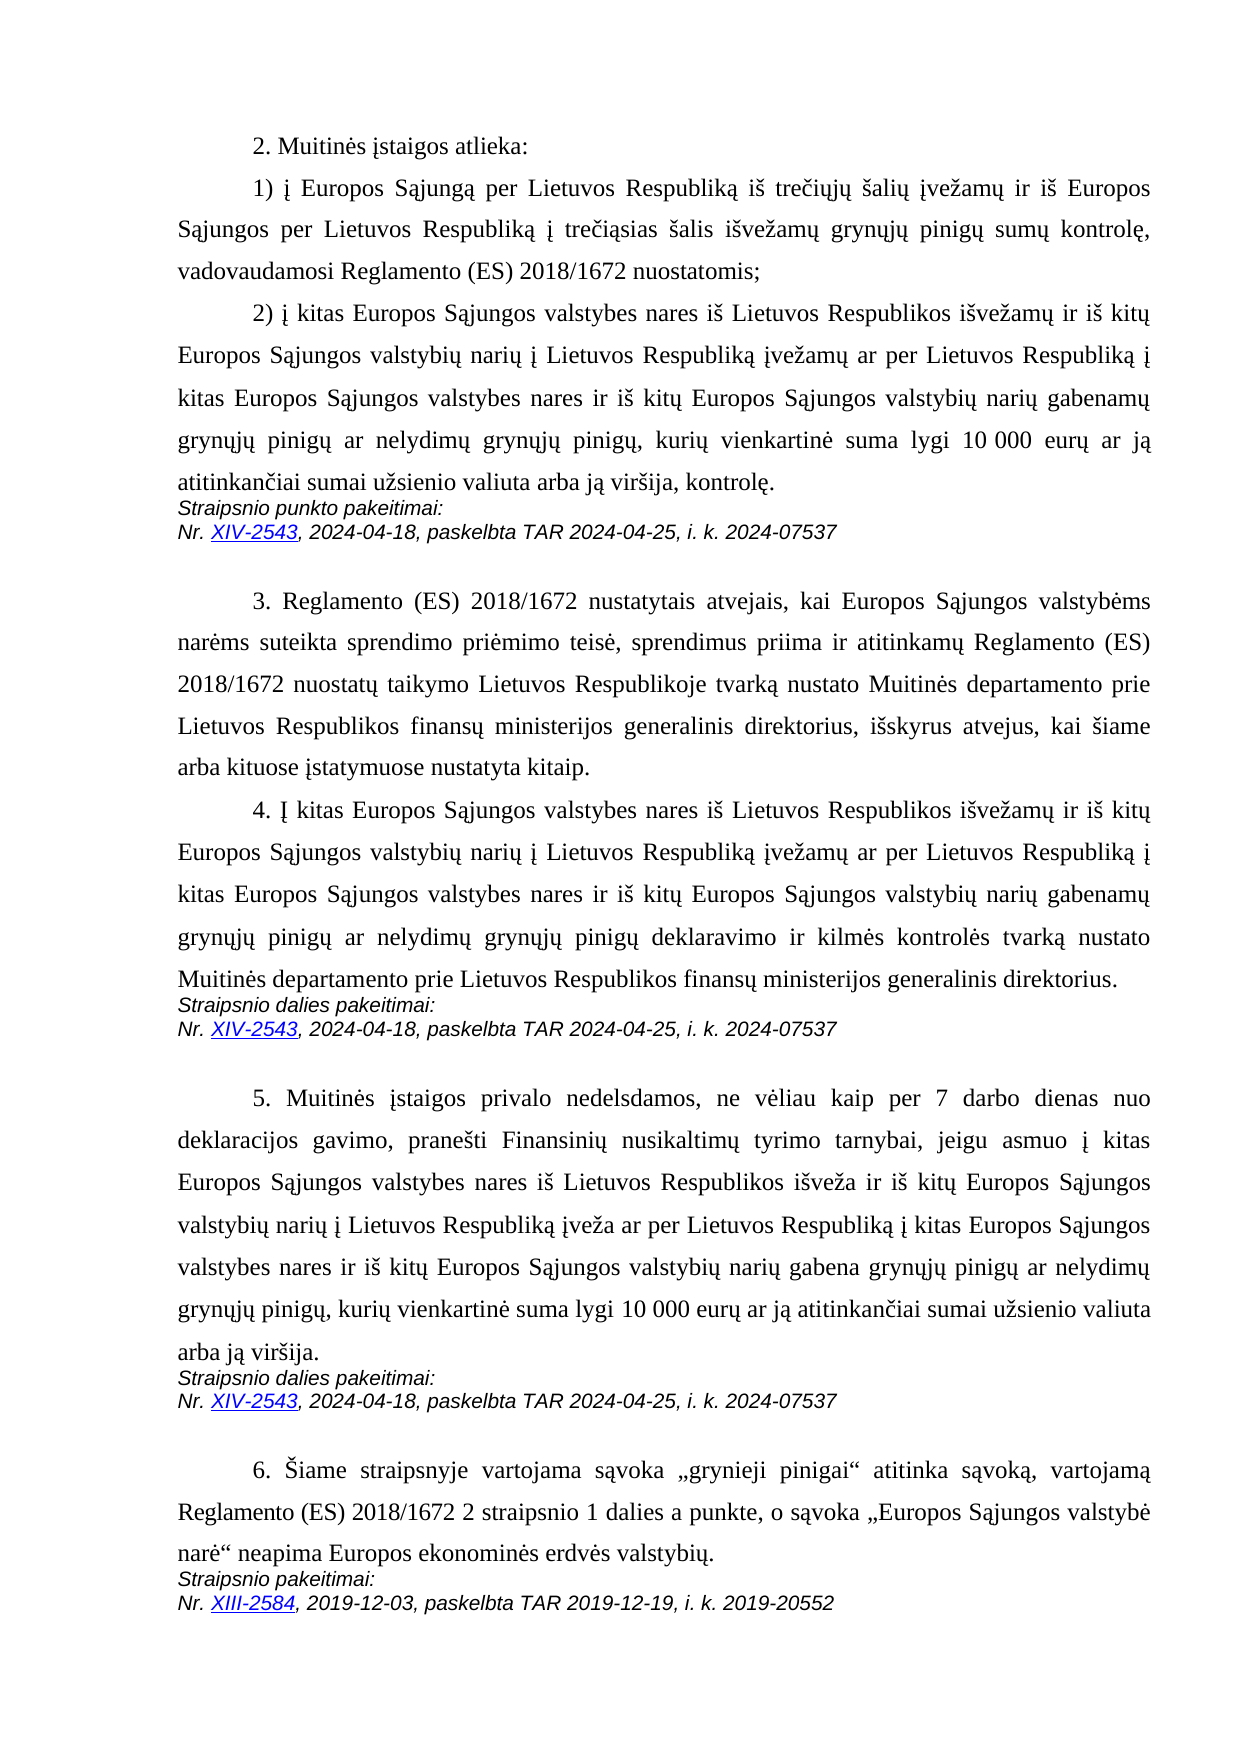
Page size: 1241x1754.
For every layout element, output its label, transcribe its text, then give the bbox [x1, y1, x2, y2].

text Nr. XIV-2543, 2024-04-18, paskelbta TAR 2024-04-25, i. k. 2024-07537 [177, 1389, 1152, 1413]
text 2) į kitas Europos Sąjungos valstybes nares iš Lietuvos Respublikos išvežamų ir iš kitų Europos Sąjungos valstybių narių į Lietuvos Respubliką įvežamų ar per Lietuvos Respubliką į kitas Europos Sąjungos valstybes nares ir iš kitų Europos Sąjungos valstybių narių gabenamų grynųjų pinigų ar nelydimų grynųjų pinigų, kurių vienkartinė suma lygi 10 000 eurų ar ją atitinkančiai sumai užsienio valiuta arba ją viršija, kontrolę. [177, 285, 1152, 496]
text Straipsnio punkto pakeitimai: [177, 496, 1152, 520]
text 5. Muitinės įstaigos privalo nedelsdamos, ne vėliau kaip per 7 darbo dienas nuo deklaracijos gavimo, pranešti Finansinių nusikaltimų tyrimo tarnybai, jeigu asmuo į kitas Europos Sąjungos valstybes nares iš Lietuvos Respublikos išveža ir iš kitų Europos Sąjungos valstybių narių į Lietuvos Respubliką įveža ar per Lietuvos Respubliką į kitas Europos Sąjungos valstybes nares ir iš kitų Europos Sąjungos valstybių narių gabena grynųjų pinigų ar nelydimų grynųjų pinigų, kurių vienkartinė suma lygi 10 000 eurų ar ją atitinkančiai sumai užsienio valiuta arba ją viršija. [177, 1069, 1152, 1365]
text Straipsnio dalies pakeitimai: [177, 1365, 1152, 1389]
text Nr. XIII-2584, 2019-12-03, paskelbta TAR 2019-12-19, i. k. 2019-20552 [177, 1591, 1152, 1615]
text Nr. XIV-2543, 2024-04-18, paskelbta TAR 2024-04-25, i. k. 2024-07537 [177, 1017, 1152, 1041]
text 1) į Europos Sąjungą per Lietuvos Respubliką iš trečiųjų šalių įvežamų ir iš Europos Sąjungos per Lietuvos Respubliką į trečiąsias šalis išvežamų grynųjų pinigų sumų kontrolę, vadovaudamosi Reglamento (ES) 2018/1672 nuostatomis; [177, 160, 1152, 285]
text Straipsnio pakeitimai: [177, 1567, 1152, 1591]
text 3. Reglamento (ES) 2018/1672 nustatytais atvejais, kai Europos Sąjungos valstybėms narėms suteikta sprendimo priėmimo teisė, sprendimus priima ir atitinkamų Reglamento (ES) 2018/1672 nuostatų taikymo Lietuvos Respublikoje tvarką nustato Muitinės departamento prie Lietuvos Respublikos finansų ministerijos generalinis direktorius, išskyrus atvejus, kai šiame arba kituose įstatymuose nustatyta kitaip. [177, 573, 1152, 781]
text 2. Muitinės įstaigos atlieka: [177, 118, 1152, 160]
text Nr. XIV-2543, 2024-04-18, paskelbta TAR 2024-04-25, i. k. 2024-07537 [177, 520, 1152, 544]
text 4. Į kitas Europos Sąjungos valstybes nares iš Lietuvos Respublikos išvežamų ir iš kitų Europos Sąjungos valstybių narių į Lietuvos Respubliką įvežamų ar per Lietuvos Respubliką į kitas Europos Sąjungos valstybes nares ir iš kitų Europos Sąjungos valstybių narių gabenamų grynųjų pinigų ar nelydimų grynųjų pinigų deklaravimo ir kilmės kontrolės tvarką nustato Muitinės departamento prie Lietuvos Respublikos finansų ministerijos generalinis direktorius. [177, 781, 1152, 993]
text Straipsnio dalies pakeitimai: [177, 993, 1152, 1017]
text 6. Šiame straipsnyje vartojama sąvoka „grynieji pinigai“ atitinka sąvoką, vartojamą Reglamento (ES) 2018/1672 2 straipsnio 1 dalies a punkte, o sąvoka „Europos Sąjungos valstybė narė“ neapima Europos ekonominės erdvės valstybių. [177, 1442, 1152, 1567]
